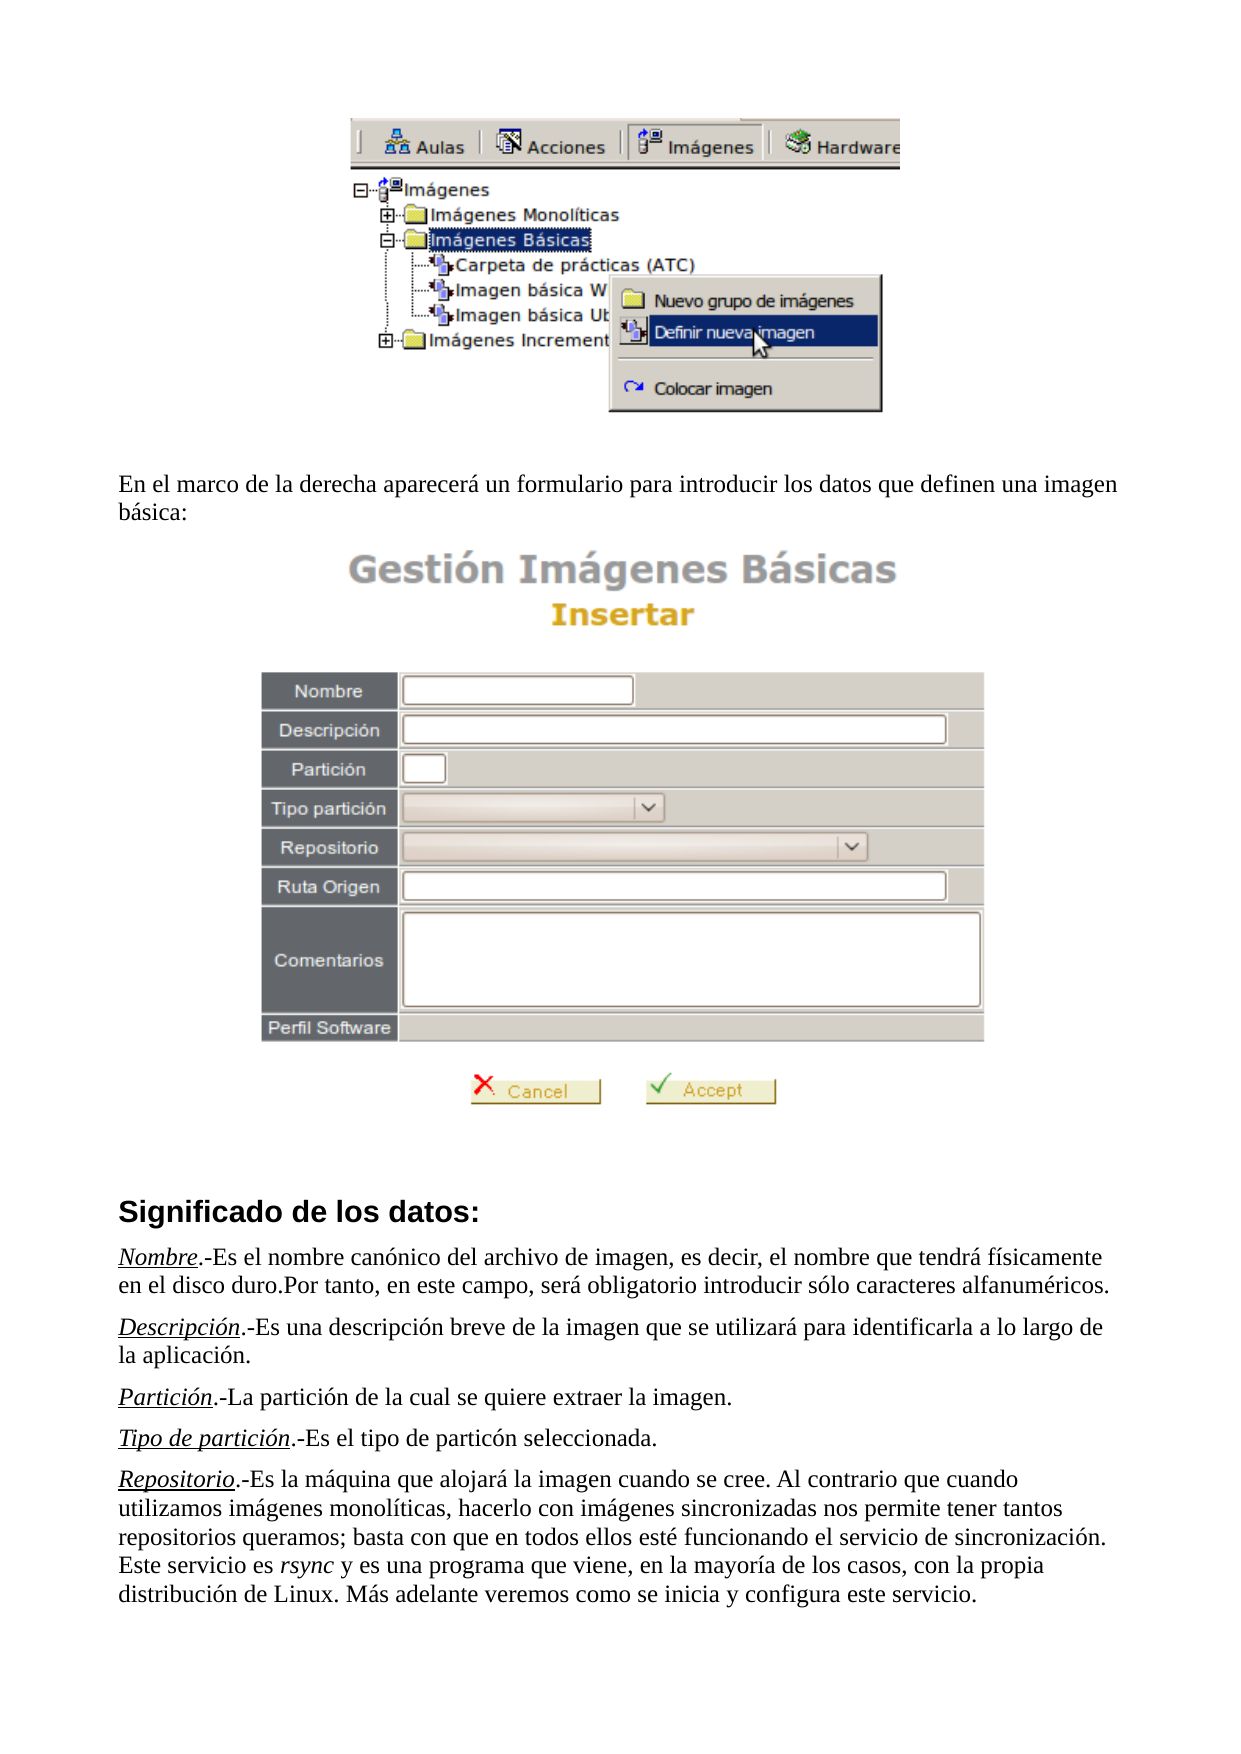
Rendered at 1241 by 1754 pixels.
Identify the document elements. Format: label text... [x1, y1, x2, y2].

text Descripción.-Es una descripción breve de la imagen que se utilizará para identificarla a lo largo de la aplicación. [118, 1312, 1122, 1369]
text Repositorio.-Es la máquina que alojará la imagen cuando se cree. Al contrario que cuando utilizamos imágenes monolíticas, hacerlo con imágenes sincronizadas nos permite tener tantos repositorios queramos; basta con que en todos ellos esté funcionando el servicio de sincronización. Este servicio es rsync y es una programa que viene, en la mayoría de los casos, con la propia distribución de Linux. Más adelante veremos como se inicia y configura este servicio. [118, 1464, 1122, 1608]
text Nombre.-Es el nombre canónico del archivo de imagen, es decir, el nombre que tendrá físicamente en el disco duro.Por tanto, en este campo, será obligatorio introducir sólo caracteres alfanuméricos. [118, 1242, 1122, 1299]
subtitle Significado de los datos: [118, 1194, 1122, 1229]
text Partición.-La partición de la cual se quiere extraer la imagen. [118, 1382, 1122, 1411]
text En el marco de la derecha aparecerá un formulario para introducir los datos que definen una imagen básica: [118, 469, 1122, 526]
text Tipo de partición.-Es el tipo de particón seleccionada. [118, 1423, 1122, 1452]
